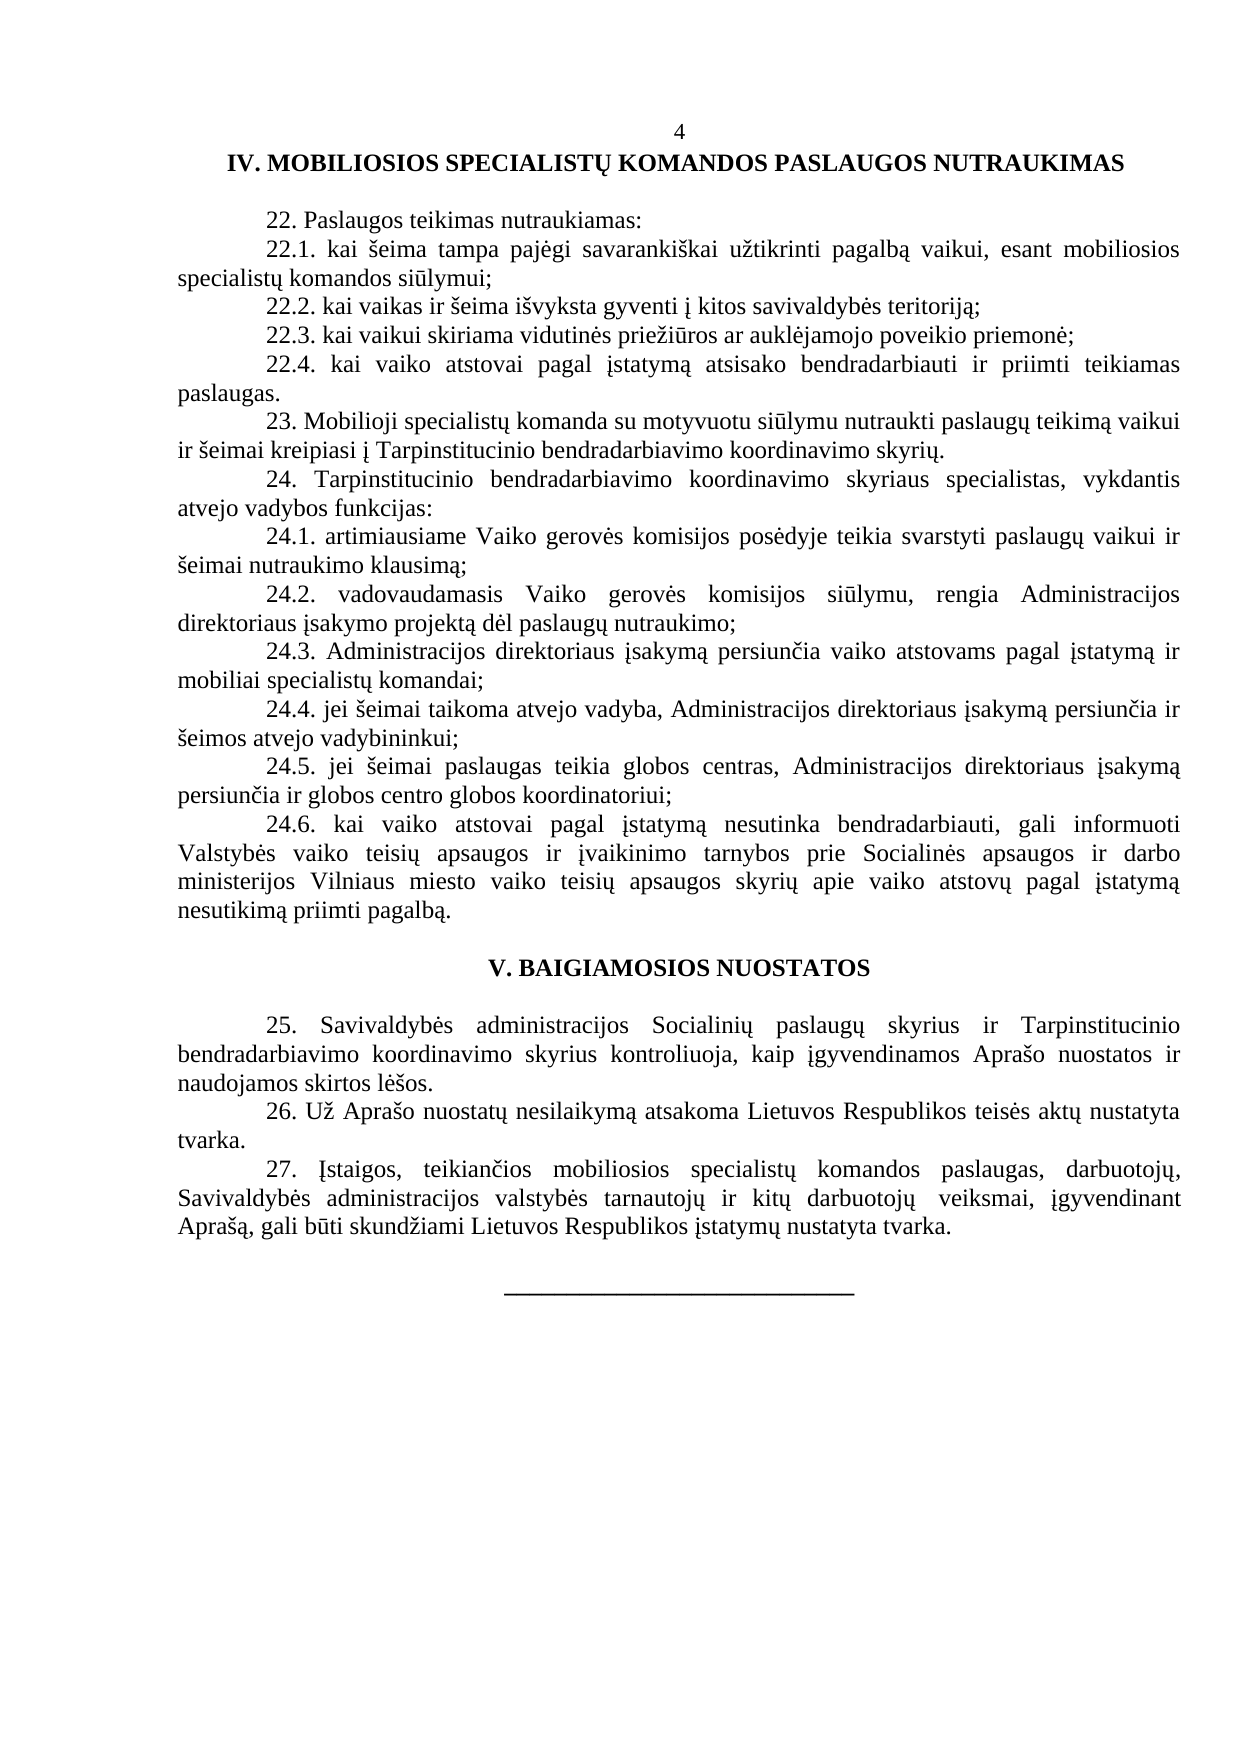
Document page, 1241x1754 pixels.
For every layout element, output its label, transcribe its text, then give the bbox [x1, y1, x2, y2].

text ____________________________ [177, 1269, 1181, 1298]
text 24.4. jei šeimai taikoma atvejo vadyba, Administracijos direktoriaus įsakymą persiunčia ir šeimos atvejo vadybininkui; [177, 694, 1181, 751]
text 24. Tarpinstitucinio bendradarbiavimo koordinavimo skyriaus specialistas, vykdantis atvejo vadybos funkcijas: [177, 464, 1181, 521]
text 22.2. kai vaikas ir šeima išvyksta gyventi į kitos savivaldybės teritoriją; [177, 291, 1181, 320]
text 27. Įstaigos, teikiančios mobiliosios specialistų komandos paslaugas, darbuotojų, Savivaldybės administracijos valstybės tarnautojų ir kitų darbuotojų veiksmai, įgyvendinant Aprašą, gali būti skundžiami Lietuvos Respublikos įstatymų nustatyta tvarka. [177, 1154, 1181, 1240]
text 24.3. Administracijos direktoriaus įsakymą persiunčia vaiko atstovams pagal įstatymą ir mobiliai specialistų komandai; [177, 636, 1181, 694]
text 26. Už Aprašo nuostatų nesilaikymą atsakoma Lietuvos Respublikos teisės aktų nustatyta tvarka. [177, 1096, 1181, 1154]
text IV. MOBILIOSIOS SPECIALISTŲ KOMANDOS PASLAUGOS NUTRAUKIMAS [177, 148, 1181, 176]
text 23. Mobilioji specialistų komanda su motyvuotu siūlymu nutraukti paslaugų teikimą vaikui ir šeimai kreipiasi į Tarpinstitucinio bendradarbiavimo koordinavimo skyrių. [177, 406, 1181, 464]
text 22.3. kai vaikui skiriama vidutinės priežiūros ar auklėjamojo poveikio priemonė; [177, 320, 1181, 349]
text 22.1. kai šeima tampa pajėgi savarankiškai užtikrinti pagalbą vaikui, esant mobiliosios specialistų komandos siūlymui; [177, 234, 1181, 291]
text 24.6. kai vaiko atstovai pagal įstatymą nesutinka bendradarbiauti, gali informuoti Valstybės vaiko teisių apsaugos ir įvaikinimo tarnybos prie Socialinės apsaugos ir darbo ministerijos Vilniaus miesto vaiko teisių apsaugos skyrių apie vaiko atstovų pagal įstatymą nesutikimą priimti pagalbą. [177, 809, 1181, 924]
text 22.4. kai vaiko atstovai pagal įstatymą atsisako bendradarbiauti ir priimti teikiamas paslaugas. [177, 349, 1181, 406]
text 24.1. artimiausiame Vaiko gerovės komisijos posėdyje teikia svarstyti paslaugų vaikui ir šeimai nutraukimo klausimą; [177, 521, 1181, 579]
text 25. Savivaldybės administracijos Socialinių paslaugų skyrius ir Tarpinstitucinio bendradarbiavimo koordinavimo skyrius kontroliuoja, kaip įgyvendinamos Aprašo nuostatos ir naudojamos skirtos lėšos. [177, 1010, 1181, 1096]
text V. BAIGIAMOSIOS NUOSTATOS [177, 953, 1181, 981]
text 22. Paslaugos teikimas nutraukiamas: [177, 205, 1181, 234]
text 24.5. jei šeimai paslaugas teikia globos centras, Administracijos direktoriaus įsakymą persiunčia ir globos centro globos koordinatoriui; [177, 751, 1181, 809]
text 24.2. vadovaudamasis Vaiko gerovės komisijos siūlymu, rengia Administracijos direktoriaus įsakymo projektą dėl paslaugų nutraukimo; [177, 579, 1181, 636]
